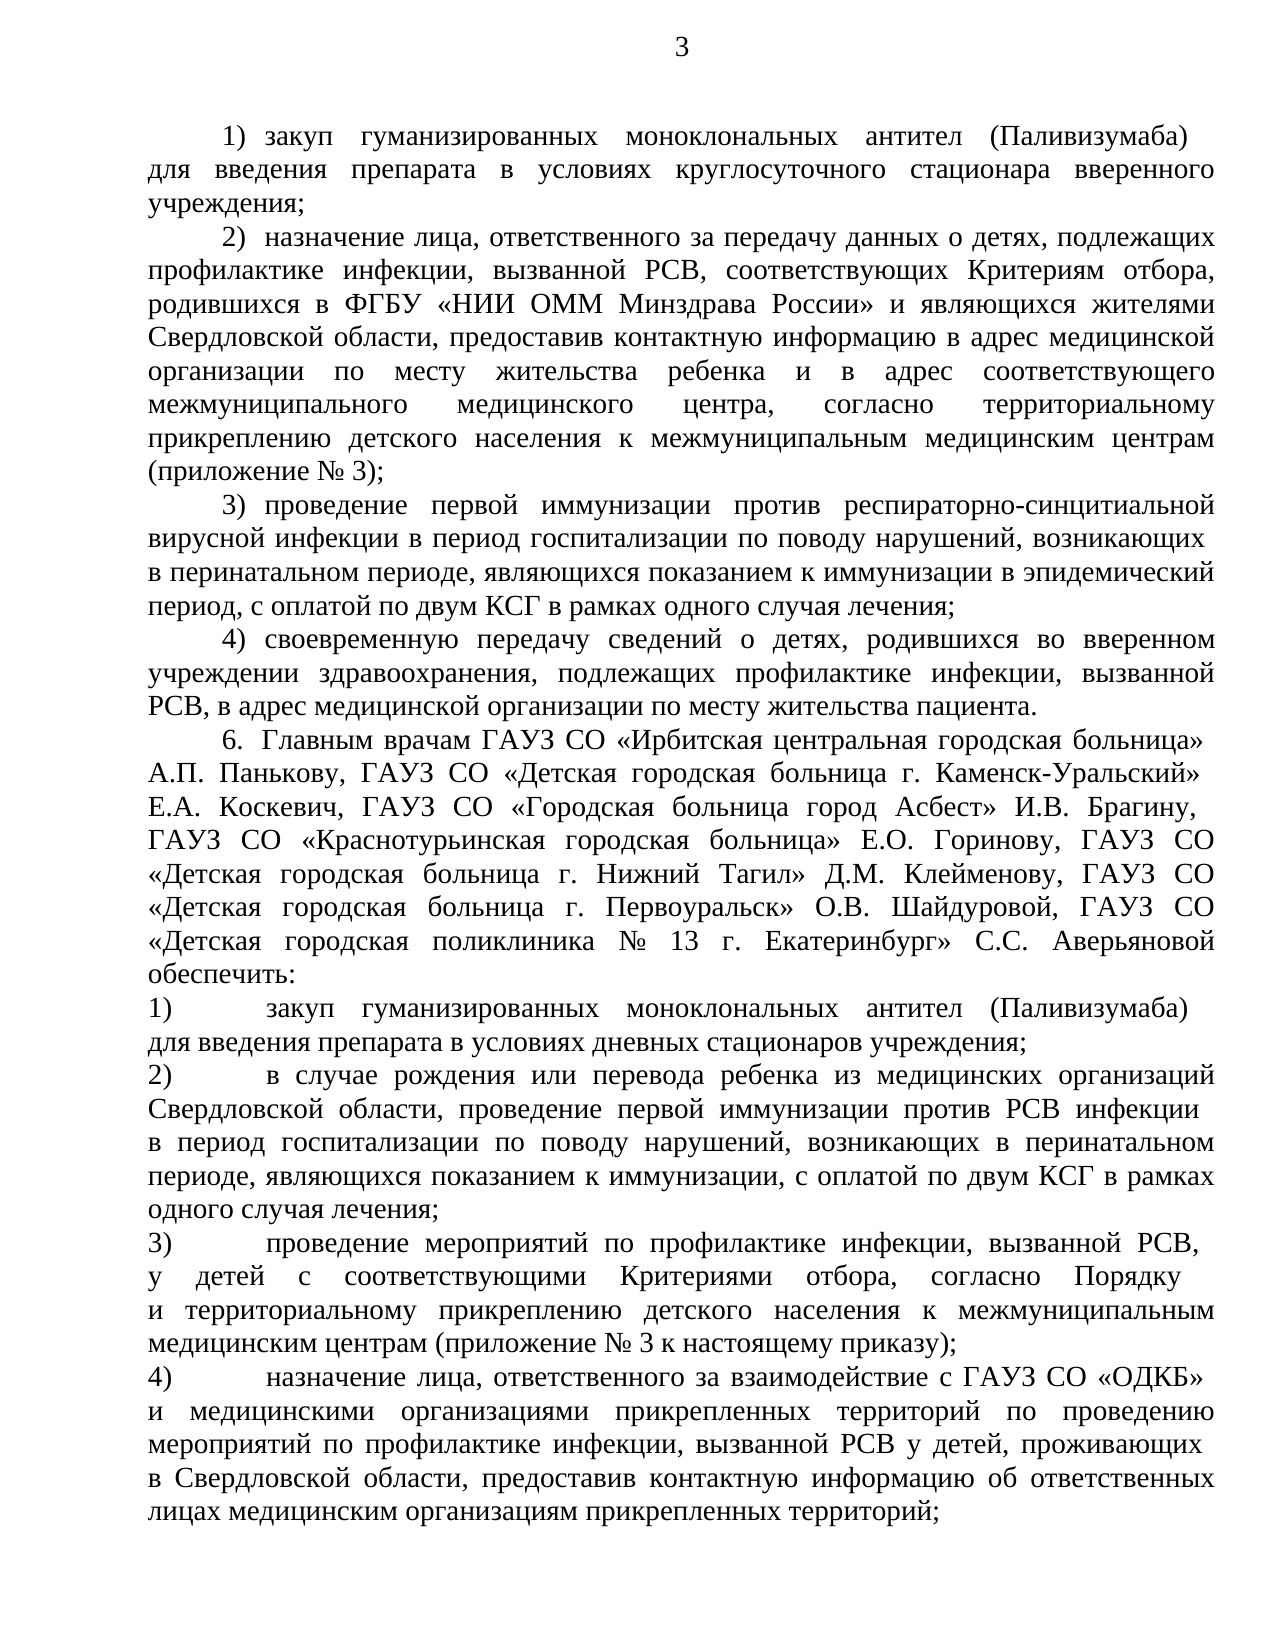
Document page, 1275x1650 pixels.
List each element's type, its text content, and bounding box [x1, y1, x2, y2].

list закуп гуманизированных моноклональных антител (Паливизумаба) для введения препарата в условиях круглосуточного стационара вверенного учреждения; [148, 118, 1216, 219]
list закуп гуманизированных моноклональных антител (Паливизумаба) для введения препарата в условиях дневных стационаров учреждения; [148, 990, 1216, 1057]
list назначение лица, ответственного за взаимодействие с ГАУЗ СО «ОДКБ» и медицинскими организациями прикрепленных территорий по проведению мероприятий по профилактике инфекции, вызванной РСВ у детей, проживающих в Свердловской области, предоставив контактную информацию об ответственных лицах медицинским организациям прикрепленных территорий; [148, 1359, 1216, 1527]
list в случае рождения или перевода ребенка из медицинских организаций Свердловской области, проведение первой иммунизации против РСВ инфекции в период госпитализации по поводу нарушений, возникающих в перинатальном периоде, являющихся показанием к иммунизации, с оплатой по двум КСГ в рамках одного случая лечения; [148, 1057, 1216, 1225]
list проведение мероприятий по профилактике инфекции, вызванной РСВ, у детей с соответствующими Критериями отбора, согласно Порядку и территориальному прикреплению детского населения к межмуниципальным медицинским центрам (приложение № 3 к настоящему приказу); [148, 1225, 1216, 1359]
list своевременную передачу сведений о детях, родившихся во вверенном учреждении здравоохранения, подлежащих профилактике инфекции, вызванной РСВ, в адрес медицинской организации по месту жительства пациента. [148, 621, 1216, 722]
list проведение первой иммунизации против респираторно-синцитиальной вирусной инфекции в период госпитализации по поводу нарушений, возникающих в перинатальном периоде, являющихся показанием к иммунизации в эпидемический период, с оплатой по двум КСГ в рамках одного случая лечения; [148, 487, 1216, 621]
list Главным врачам ГАУЗ СО «Ирбитская центральная городская больница» А.П. Панькову, ГАУЗ СО «Детская городская больница г. Каменск-Уральский» Е.А. Коскевич, ГАУЗ СО «Городская больница город Асбест» И.В. Брагину, ГАУЗ СО «Краснотурьинская городская больница» Е.О. Горинову, ГАУЗ СО «Детская городская больница г. Нижний Тагил» Д.М. Клейменову, ГАУЗ СО «Детская городская больница г. Первоуральск» О.В. Шайдуровой, ГАУЗ СО «Детская городская поликлиника № 13 г. Екатеринбург» С.С. Аверьяновой обеспечить: [148, 722, 1216, 990]
list назначение лица, ответственного за передачу данных о детях, подлежащих профилактике инфекции, вызванной РСВ, соответствующих Критериям отбора, родившихся в ФГБУ «НИИ ОММ Минздрава России» и являющихся жителями Свердловской области, предоставив контактную информацию в адрес медицинской организации по месту жительства ребенка и в адрес соответствующего межмуниципального медицинского центра, согласно территориальному прикреплению детского населения к межмуниципальным медицинским центрам (приложение № 3); [148, 219, 1216, 487]
